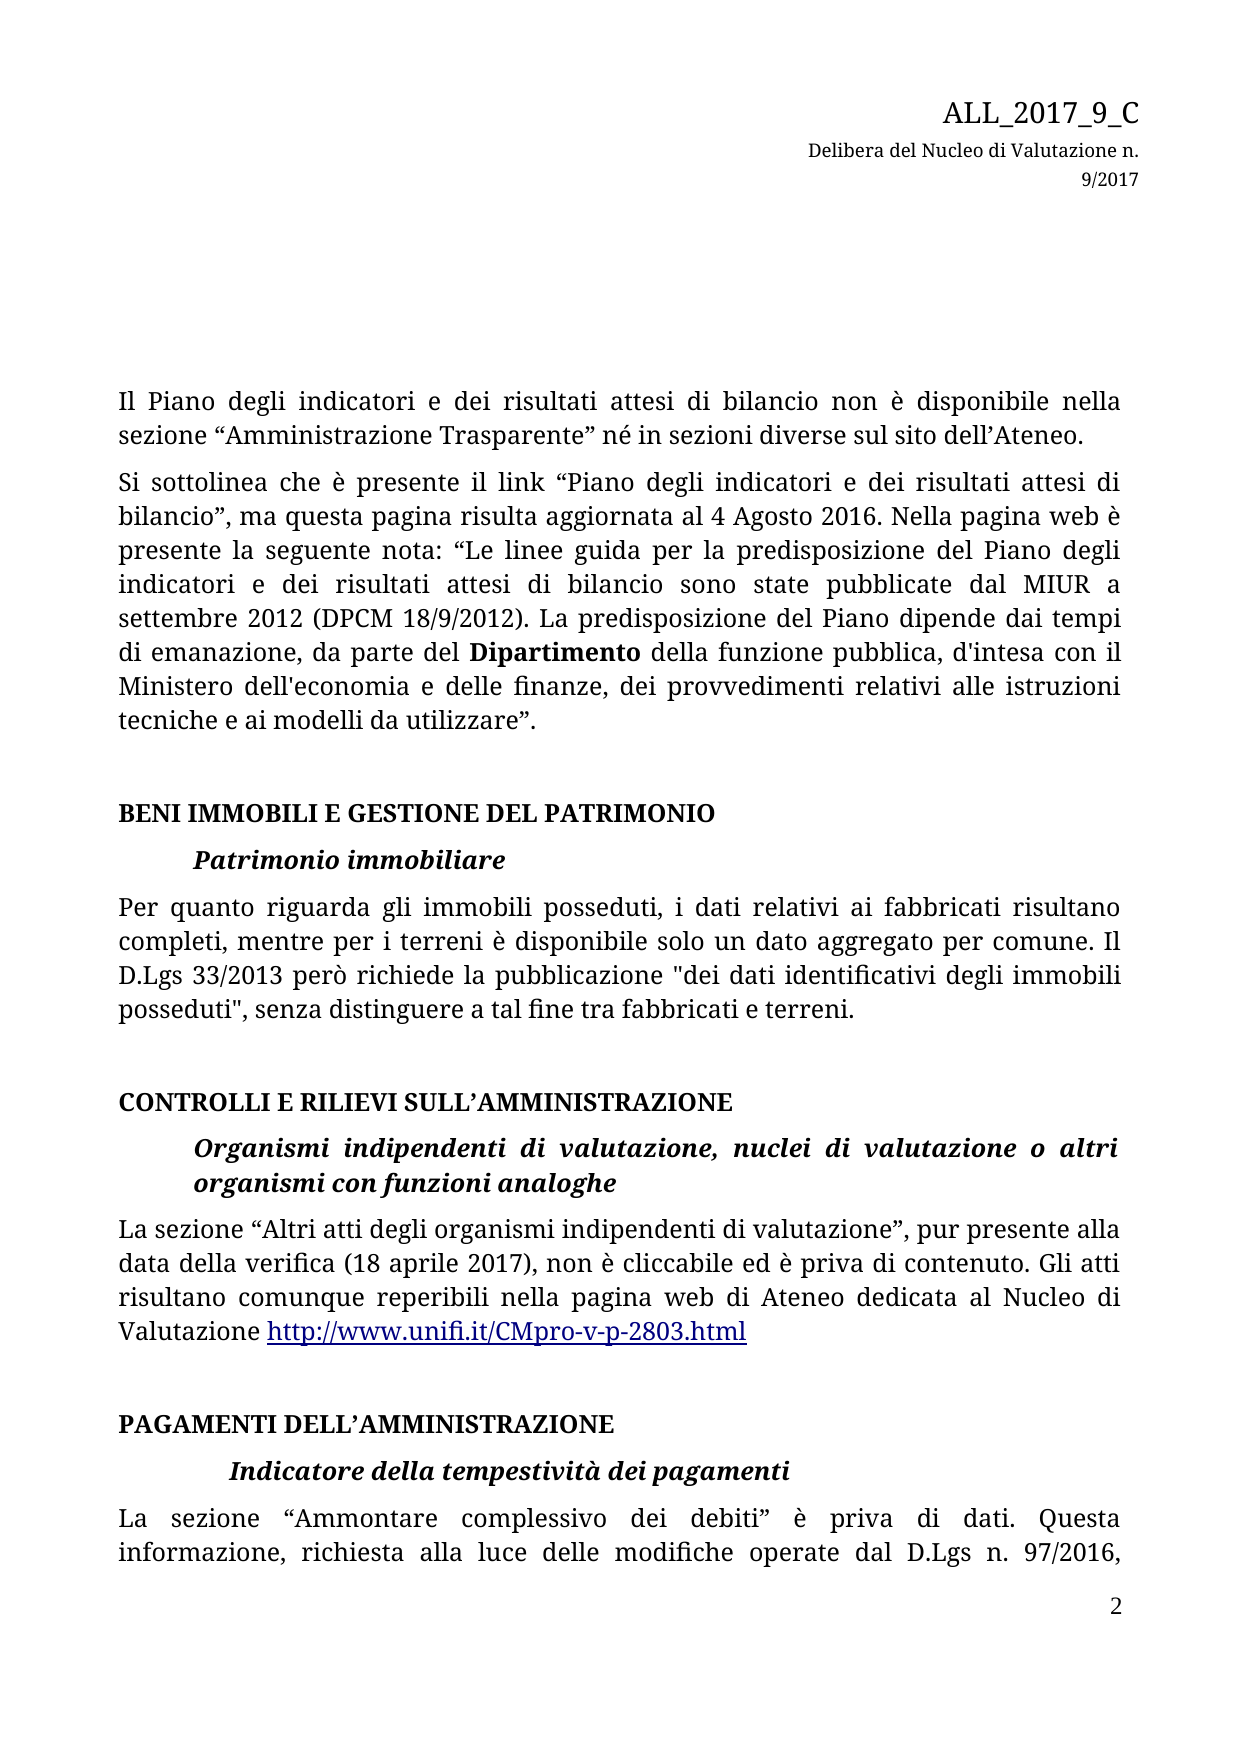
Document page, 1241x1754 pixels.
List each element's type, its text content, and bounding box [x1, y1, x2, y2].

list Organismi indipendenti di valutazione, nuclei di valutazione o altri organismi con funzioni analoghe [193, 1131, 1122, 1199]
list La sezione “Ammontare complessivo dei debiti” è priva di dati. Questa informazione, richiesta alla luce delle modifiche operate dal D.Lgs n. 97/2016, [118, 1500, 1122, 1568]
list Patrimonio immobiliare [193, 843, 1122, 877]
list La sezione “Altri atti degli organismi indipendenti di valutazione”, pur presente alla data della verifica (18 aprile 2017), non è cliccabile ed è priva di contenuto. Gli atti risultano comunque reperibili nella pagina web di Ateneo dedicata al Nucleo di Valutazione http://www.unifi.it/CMpro-v-p-2803.html [118, 1212, 1122, 1348]
list Il Piano degli indicatori e dei risultati attesi di bilancio non è disponibile nella sezione “Amministrazione Trasparente” né in sezioni diverse sul sito dell’Ateneo. [118, 384, 1122, 452]
list Si sottolinea che è presente il link “Piano degli indicatori e dei risultati attesi di bilancio”, ma questa pagina risulta aggiornata al 4 Agosto 2016. Nella pagina web è presente la seguente nota: “Le linee guida per la predisposizione del Piano degli indicatori e dei risultati attesi di bilancio sono state pubblicate dal MIUR a settembre 2012 (DPCM 18/9/2012). La predisposizione del Piano dipende dai tempi di emanazione, da parte del Dipartimento della funzione pubblica, d'intesa con il Ministero dell'economia e delle finanze, dei provvedimenti relativi alle istruzioni tecniche e ai modelli da utilizzare”. [118, 464, 1122, 737]
list Per quanto riguarda gli immobili posseduti, i dati relativi ai fabbricati risultano completi, mentre per i terreni è disponibile solo un dato aggregato per comune. Il D.Lgs 33/2013 però richiede la pubblicazione "dei dati identificativi degli immobili posseduti", senza distinguere a tal fine tra fabbricati e terreni. [118, 889, 1122, 1026]
list Indicatore della tempestività dei pagamenti [229, 1454, 1122, 1488]
list Beni immobili e gestione del patrimonio [118, 796, 1122, 830]
list PAGAMENTI DELL’AMMINISTRAZIONE [118, 1407, 1122, 1441]
list CONTROLLI E RILIEVI SULL’AMMINISTRAZIONE [118, 1084, 1122, 1119]
